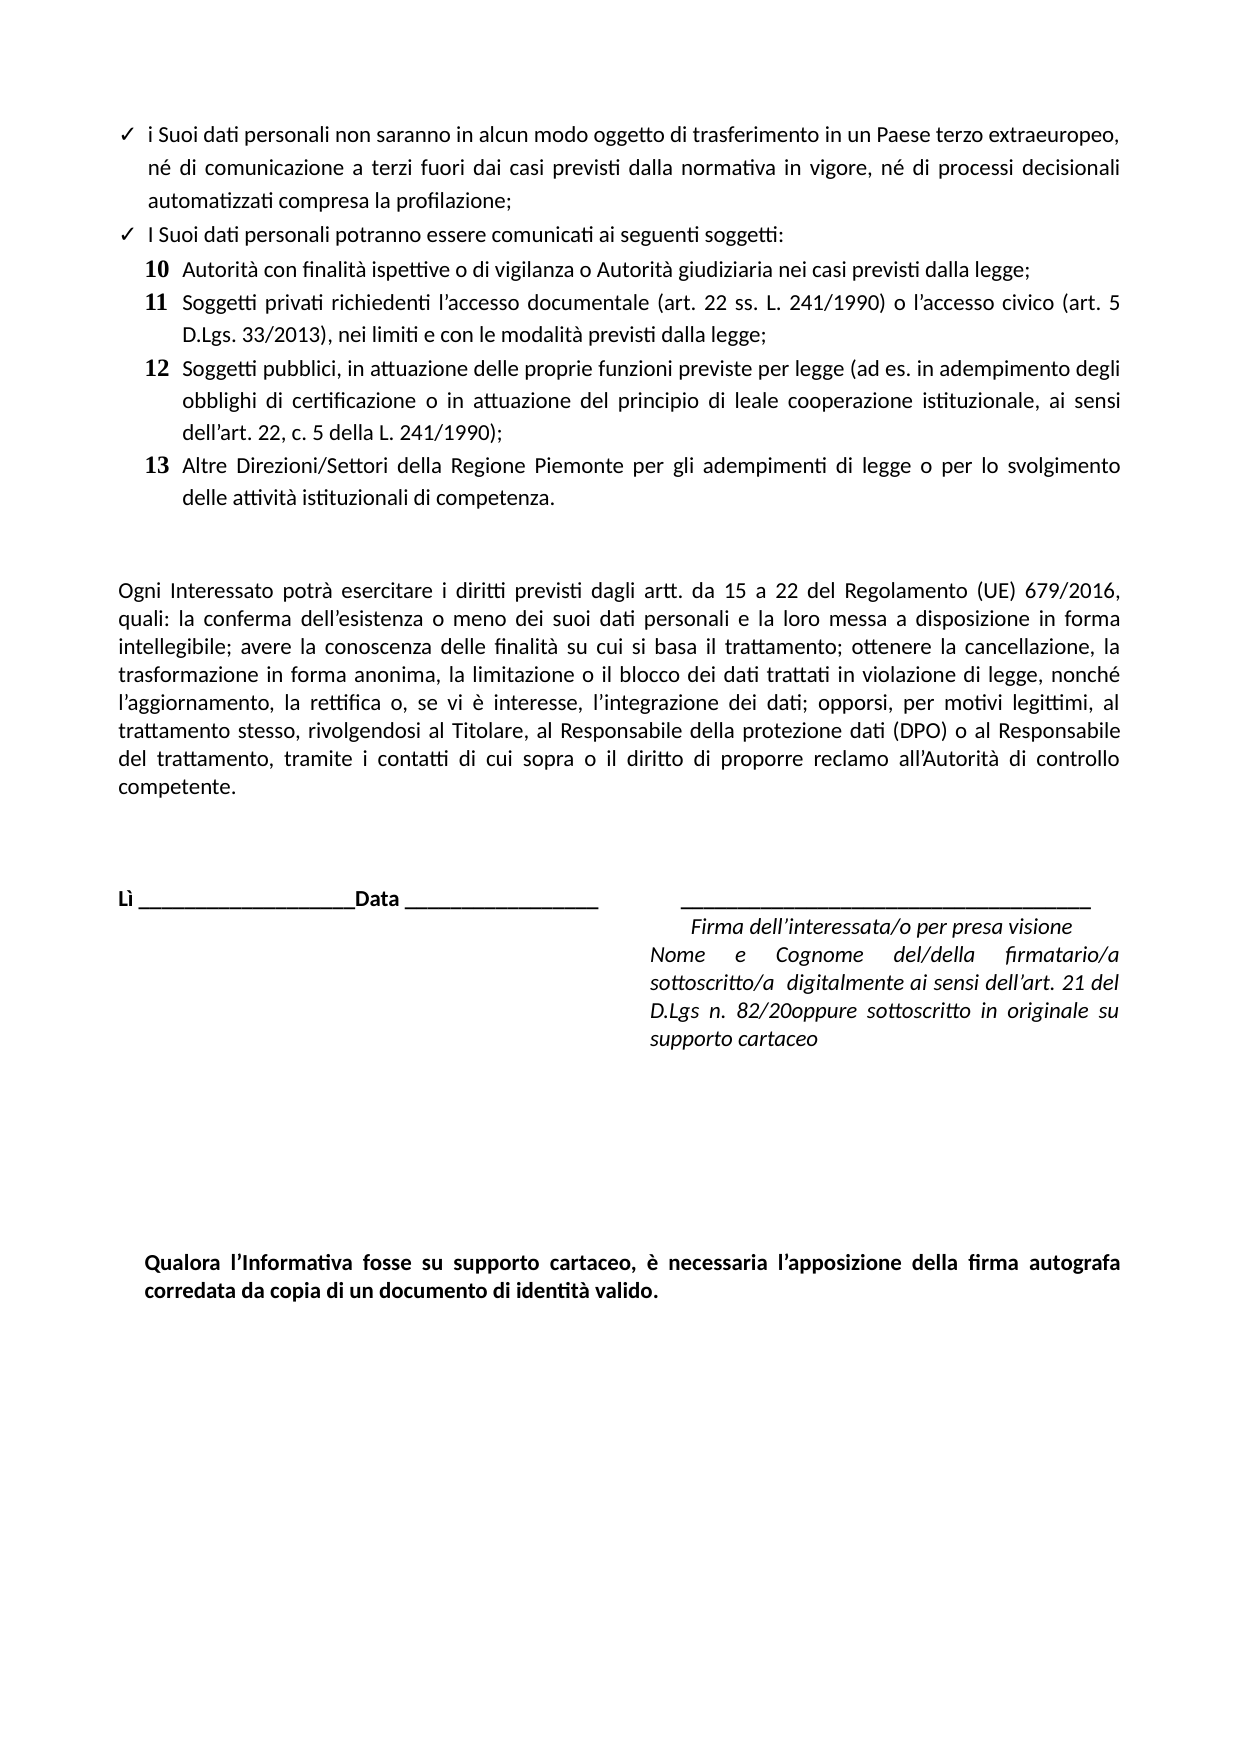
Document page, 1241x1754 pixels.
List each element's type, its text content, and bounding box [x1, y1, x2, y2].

list Soggetti privati richiedenti l’accesso documentale (art. 22 ss. L. 241/1990) o l’accesso civico (art. 5 D.Lgs. 33/2013), nei limiti e con le modalità previsti dalla legge; [144, 287, 1122, 348]
list i Suoi dati personali non saranno in alcun modo oggetto di trasferimento in un Paese terzo extraeuropeo, né di comunicazione a terzi fuori dai casi previsti dalla normativa in vigore, né di processi decisionali automatizzati compresa la profilazione; [118, 118, 1122, 214]
list Altre Direzioni/Settori della Regione Piemonte per gli adempimenti di legge o per lo svolgimento delle attività istituzionali di competenza. [144, 450, 1122, 511]
text Qualora l’Informativa fosse su supporto cartaceo, è necessaria l’apposizione della firma autografa corredata da copia di un documento di identità valido. [144, 1248, 1122, 1304]
text Lì ___________________Data _________________ ____________________________________ [118, 884, 1122, 912]
text Firma dell’interessata/o per presa visione [192, 912, 1122, 940]
list Autorità con finalità ispettive o di vigilanza o Autorità giudiziaria nei casi previsti dalla legge; [144, 254, 1122, 283]
text Nome e Cognome del/della firmatario/a sottoscritto/a digitalmente ai sensi dell’art. 21 del D.Lgs n. 82/20oppure sottoscritto in originale su supporto cartaceo [650, 940, 1122, 1248]
list I Suoi dati personali potranno essere comunicati ai seguenti soggetti: [118, 218, 1122, 249]
text Ogni Interessato potrà esercitare i diritti previsti dagli artt. da 15 a 22 del Regolamento (UE) 679/2016, quali: la conferma dell’esistenza o meno dei suoi dati personali e la loro messa a disposizione in forma intellegibile; avere la conoscenza delle finalità su cui si basa il trattamento; ottenere la cancellazione, la trasformazione in forma anonima, la limitazione o il blocco dei dati trattati in violazione di legge, nonché l’aggiornamento, la rettifica o, se vi è interesse, l’integrazione dei dati; opporsi, per motivi legittimi, al trattamento stesso, rivolgendosi al Titolare, al Responsabile della protezione dati (DPO) o al Responsabile del trattamento, tramite i contatti di cui sopra o il diritto di proporre reclamo all’Autorità di controllo competente. [118, 576, 1122, 800]
list Soggetti pubblici, in attuazione delle proprie funzioni previste per legge (ad es. in adempimento degli obblighi di certificazione o in attuazione del principio di leale cooperazione istituzionale, ai sensi dell’art. 22, c. 5 della L. 241/1990); [144, 353, 1122, 446]
